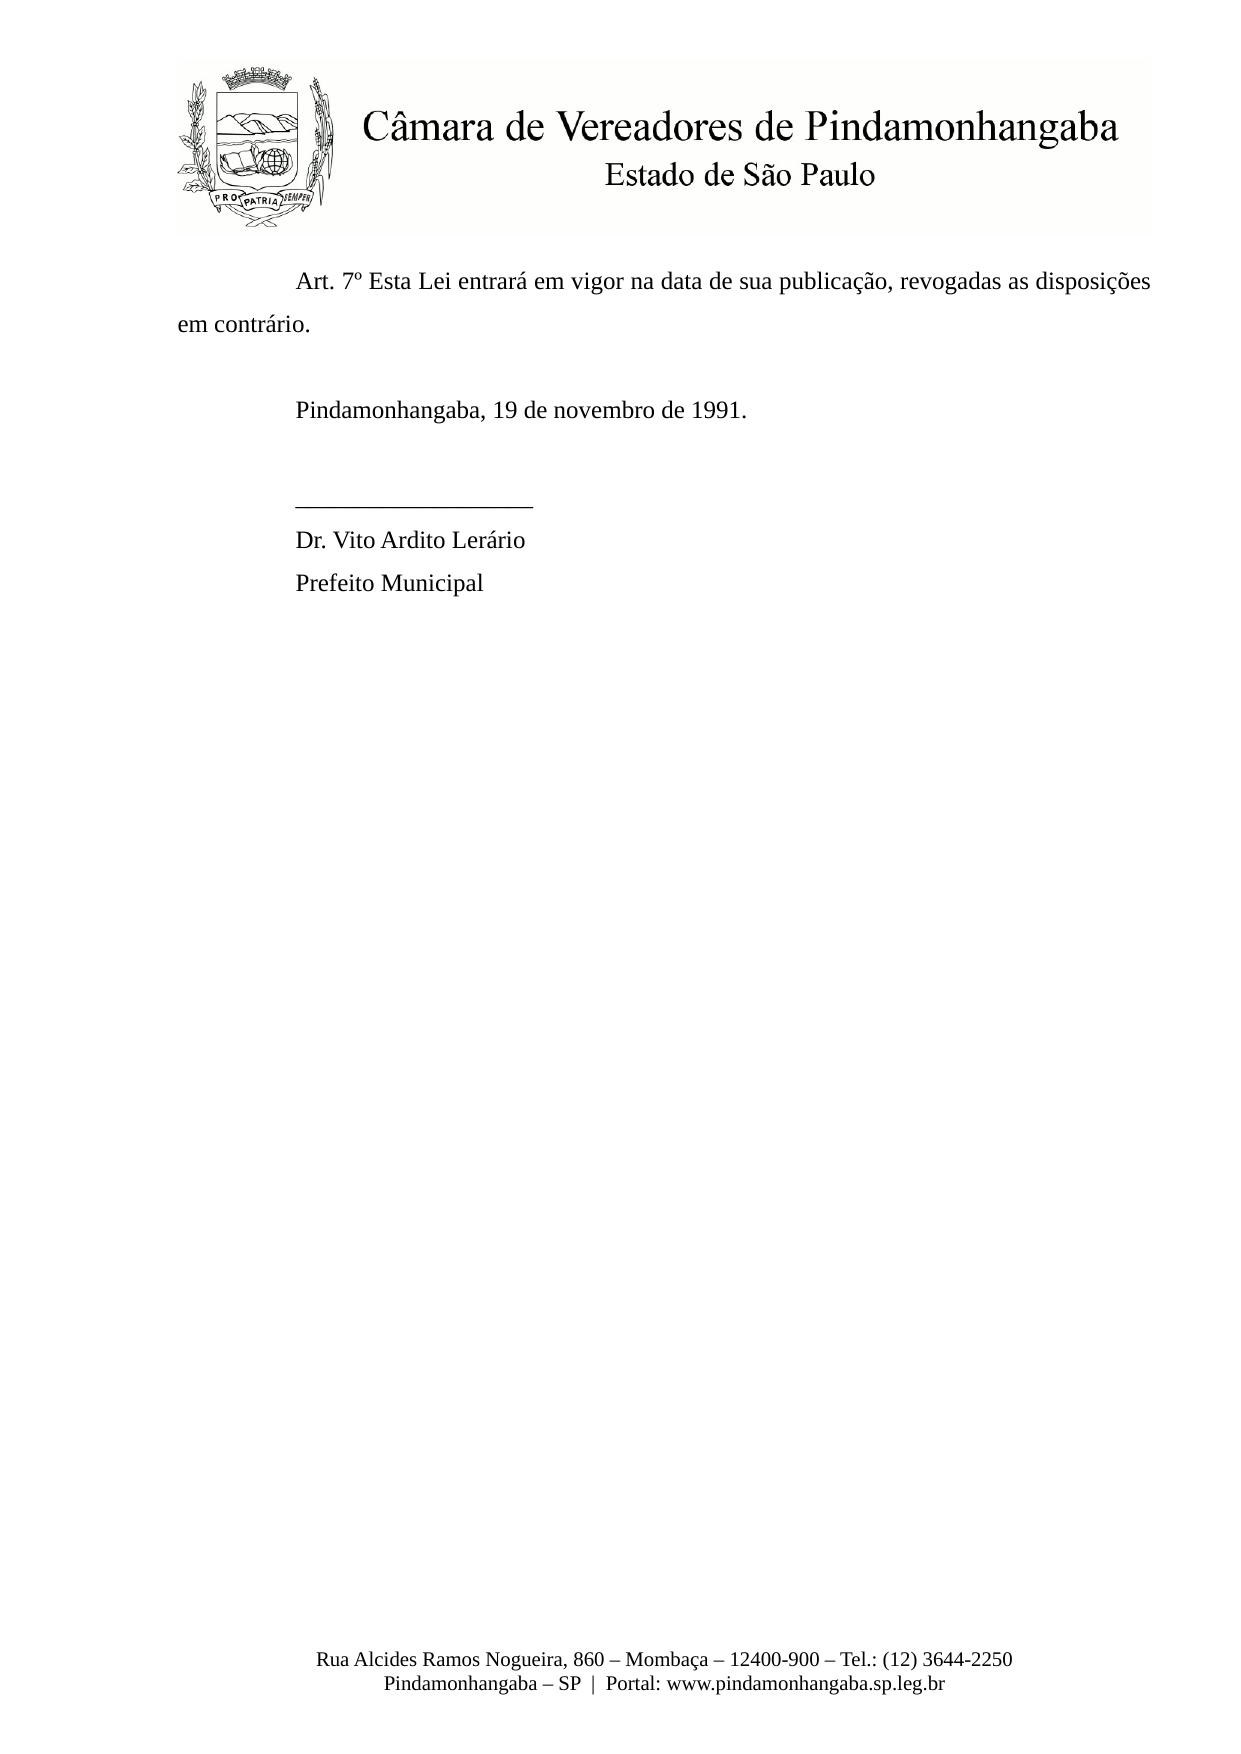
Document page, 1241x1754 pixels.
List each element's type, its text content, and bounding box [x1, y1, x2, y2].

text Art. 7º Esta Lei entrará em vigor na data de sua publicação, revogadas as disposições em contrário. [177, 266, 1152, 338]
text Pindamonhangaba, 19 de novembro de 1991. [177, 395, 1152, 424]
text Dr. Vito Ardito Lerário [177, 525, 1152, 553]
text ___________________ [177, 482, 1152, 510]
picture [177, 59, 1152, 236]
text Prefeito Municipal [177, 568, 1152, 597]
